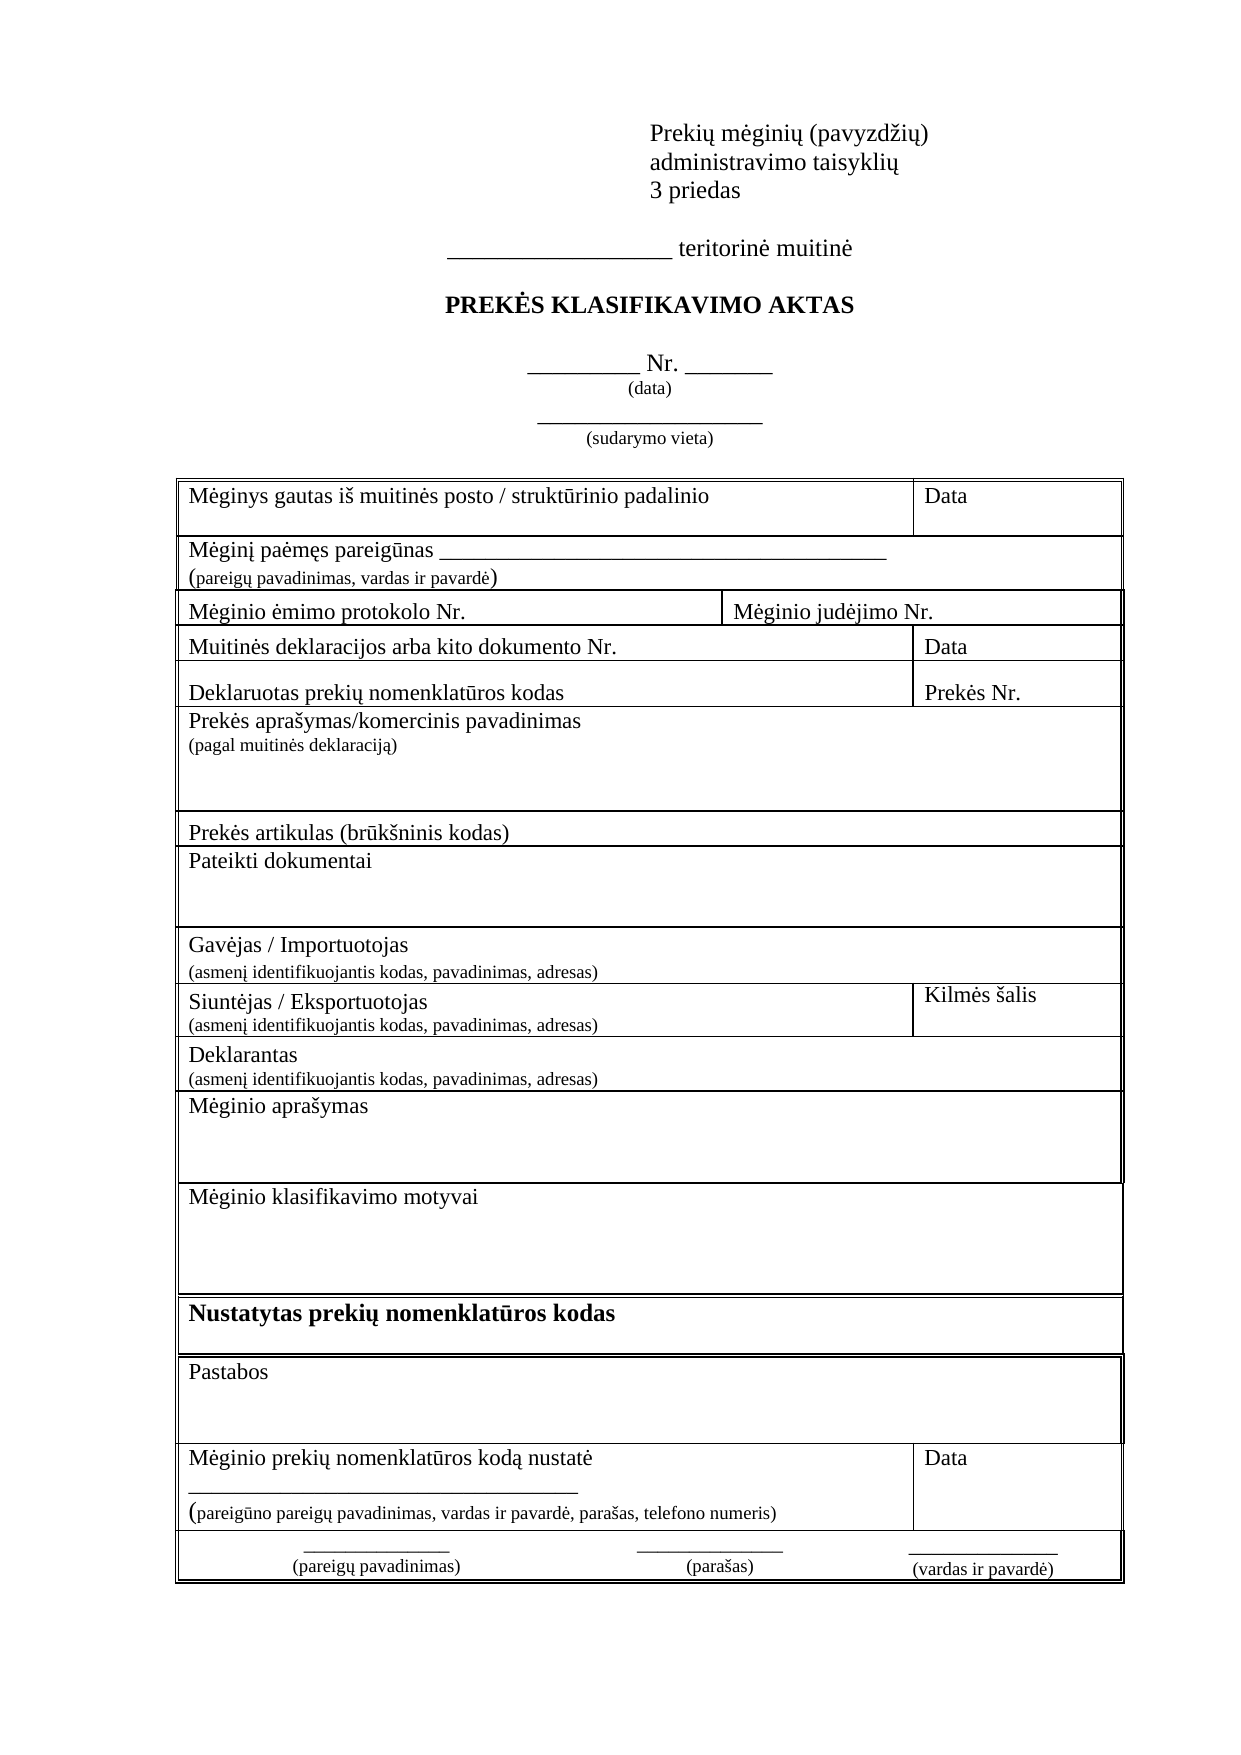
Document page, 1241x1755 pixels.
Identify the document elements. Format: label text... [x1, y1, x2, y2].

text __________________ teritorinė muitinė [177, 233, 1122, 262]
table_cell Mėginio ėmimo protokolo Nr. [179, 591, 721, 624]
table_cell Mėginio aprašymas [179, 1092, 1120, 1181]
text Prekių mėginių (pavyzdžių) [649, 118, 1122, 147]
table_header Mėginys gautas iš muitinės posto / struktūrinio padalinio [179, 482, 913, 535]
table_cell ______________ (parašas) [576, 1531, 844, 1579]
table_cell Kilmės šalis [914, 984, 1120, 1036]
text _________ Nr. _______ [177, 348, 1122, 377]
table_cell Deklarantas (asmenį identifikuojantis kodas, pavadinimas, adresas) [179, 1037, 1120, 1090]
table_cell Gavėjas / Importuotojas (asmenį identifikuojantis kodas, pavadinimas, adresas) [179, 928, 1120, 983]
text (sudarymo vieta) [177, 427, 1122, 449]
text PREKĖS KLASIFIKAVIMO AKTAS [177, 291, 1122, 319]
table_cell Data [914, 626, 1120, 659]
table_cell Prekės artikulas (brūkšninis kodas) [179, 812, 1120, 845]
table_cell Pastabos [179, 1358, 1120, 1443]
table_cell Muitinės deklaracijos arba kito dokumento Nr. [179, 626, 912, 659]
table_cell Pateikti dokumentai [179, 847, 1120, 926]
text (data) [177, 377, 1122, 398]
table_cell Siuntėjas / Eksportuotojas (asmenį identifikuojantis kodas, pavadinimas, adresas) [179, 984, 912, 1036]
table_header Data [914, 482, 1121, 535]
text administravimo taisyklių [649, 147, 1122, 176]
table_cell ______________ (pareigų pavadinimas) [179, 1531, 576, 1579]
text __________________ [177, 398, 1122, 427]
table_cell Data [914, 1444, 1121, 1530]
table_cell Mėginį paėmęs pareigūnas _______________________________________ (pareigų pavadinimas, vardas ir pavardė) [179, 537, 1121, 589]
table_cell Mėginio klasifikavimo motyvai [179, 1184, 1122, 1293]
table_cell Mėginio judėjimo Nr. [723, 591, 1120, 624]
table_cell Nustatytas prekių nomenklatūros kodas [179, 1298, 1122, 1353]
text 3 priedas [649, 176, 1122, 204]
table_cell Mėginio prekių nomenklatūros kodą nustatė __________________________________ (pareigūno pareigų pavadinimas, vardas ir pavardė, parašas, telefono numeris) [179, 1444, 913, 1530]
table_cell _____________ (vardas ir pavardė) [844, 1531, 1120, 1579]
table_cell Deklaruotas prekių nomenklatūros kodas [179, 661, 912, 706]
table_cell Prekės Nr. [914, 661, 1120, 706]
table_cell Prekės aprašymas/komercinis pavadinimas (pagal muitinės deklaraciją) [179, 707, 1120, 810]
